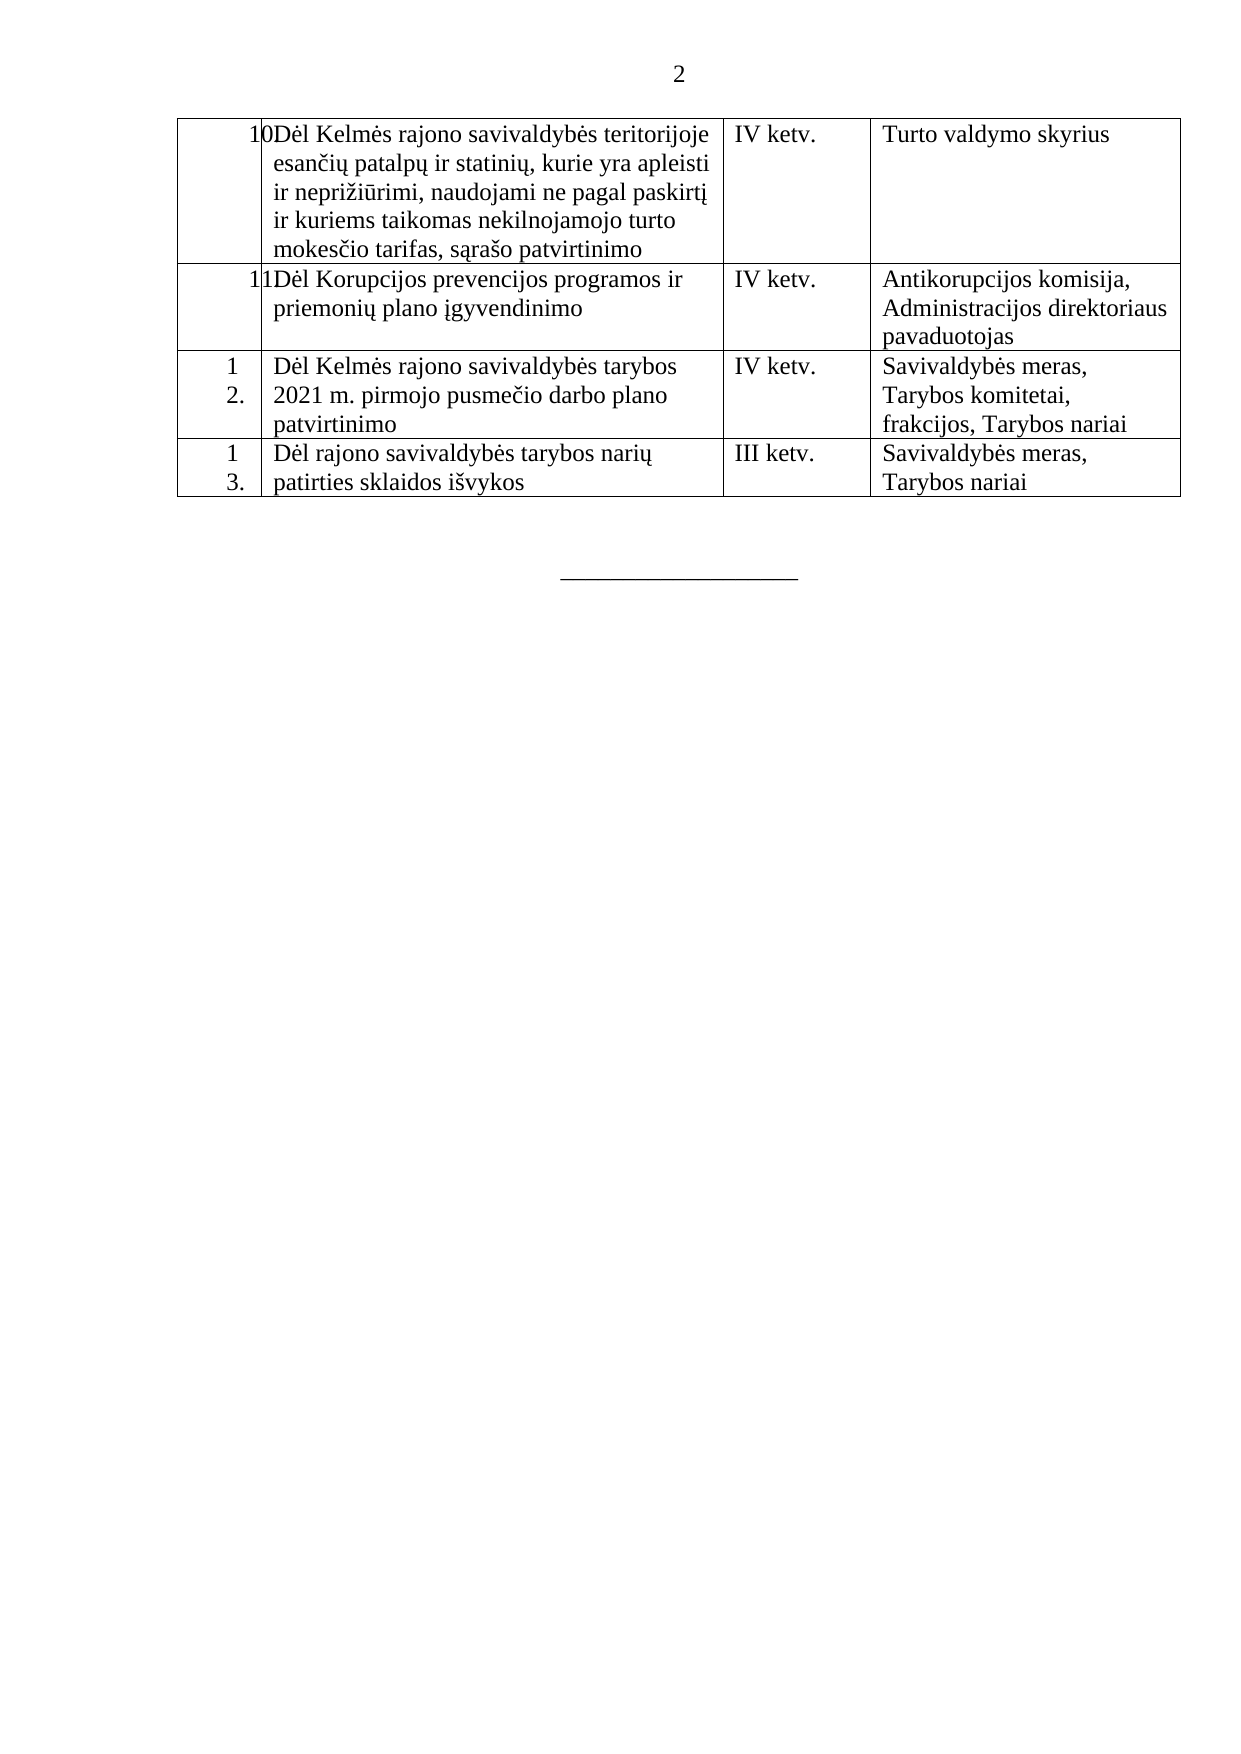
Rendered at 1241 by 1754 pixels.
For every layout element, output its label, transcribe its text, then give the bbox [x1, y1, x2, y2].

table_cell [178, 351, 261, 437]
table_cell Dėl Kelmės rajono savivaldybės teritorijoje esančių patalpų ir statinių, kurie yra apleisti ir neprižiūrimi, naudojami ne pagal paskirtį ir kuriems taikomas nekilnojamojo turto mokesčio tarifas, sąrašo patvirtinimo [262, 119, 723, 263]
table_cell [178, 439, 261, 496]
table_cell Turto valdymo skyrius [871, 119, 1180, 263]
table_cell Dėl Korupcijos prevencijos programos ir priemonių plano įgyvendinimo [262, 264, 723, 350]
table_cell III ketv. [724, 439, 870, 496]
table_cell Dėl Kelmės rajono savivaldybės tarybos 2021 m. pirmojo pusmečio darbo plano patvirtinimo [262, 351, 723, 437]
table_cell IV ketv. [724, 351, 870, 437]
table_cell Antikorupcijos komisija, Administracijos direktoriaus pavaduotojas [871, 264, 1180, 350]
table_cell IV ketv. [724, 119, 870, 263]
table_cell IV ketv. [724, 264, 870, 350]
table_cell [178, 119, 261, 263]
table_cell [178, 264, 261, 350]
table_cell Savivaldybės meras, Tarybos nariai [871, 439, 1180, 496]
text ___________________ [177, 554, 1181, 583]
table_cell Dėl rajono savivaldybės tarybos narių patirties sklaidos išvykos [262, 439, 723, 496]
table_cell Savivaldybės meras, Tarybos komitetai, frakcijos, Tarybos nariai [871, 351, 1180, 437]
